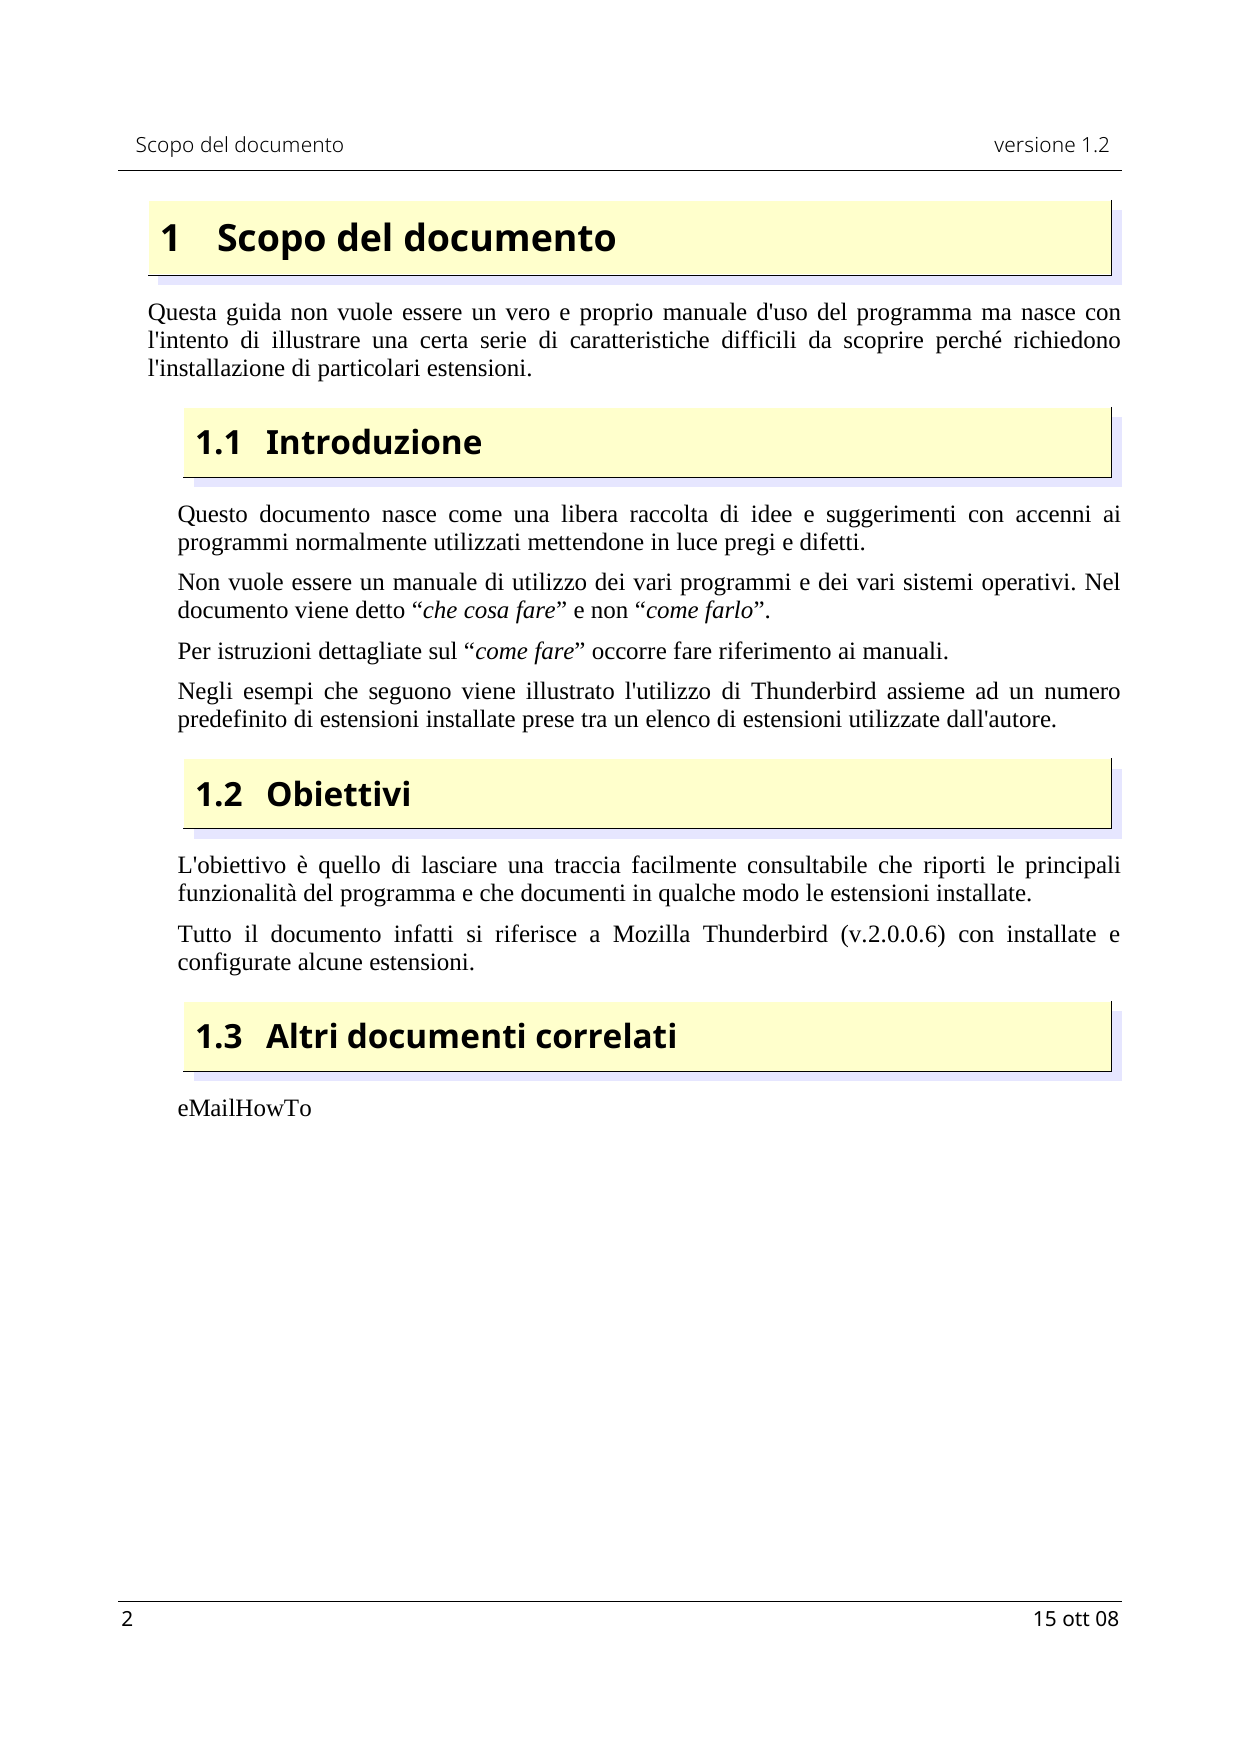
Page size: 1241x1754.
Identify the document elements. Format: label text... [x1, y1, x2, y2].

text eMailHowTo [177, 1094, 1122, 1122]
text Negli esempi che seguono viene illustrato l'utilizzo di Thunderbird assieme ad un numero predefinito di estensioni installate prese tra un elenco di estensioni utilizzate dall'autore. [177, 677, 1122, 733]
text Questa guida non vuole essere un vero e proprio manuale d'uso del programma ma nasce con l'intento di illustrare una certa serie di caratteristiche difficili da scoprire perché richiedono l'installazione di particolari estensioni. [148, 298, 1122, 382]
text Per istruzioni dettagliate sul “come fare” occorre fare riferimento ai manuali. [177, 637, 1122, 665]
text L'obiettivo è quello di lasciare una traccia facilmente consultabile che riporti le principali funzionalità del programma e che documenti in qualche modo le estensioni installate. [177, 851, 1122, 907]
subtitle Obiettivi [184, 759, 1111, 828]
text Non vuole essere un manuale di utilizzo dei vari programmi e dei vari sistemi operativi. Nel documento viene detto “che cosa fare” e non “come farlo”. [177, 568, 1122, 624]
subtitle Altri documenti correlati [184, 1002, 1111, 1071]
subtitle Introduzione [184, 408, 1111, 477]
text Questo documento nasce come una libera raccolta di idee e suggerimenti con accenni ai programmi normalmente utilizzati mettendone in luce pregi e difetti. [177, 500, 1122, 556]
text Tutto il documento infatti si riferisce a Mozilla Thunderbird (v.2.0.0.6) con installate e configurate alcune estensioni. [177, 920, 1122, 976]
subtitle Scopo del documento [149, 201, 1111, 274]
